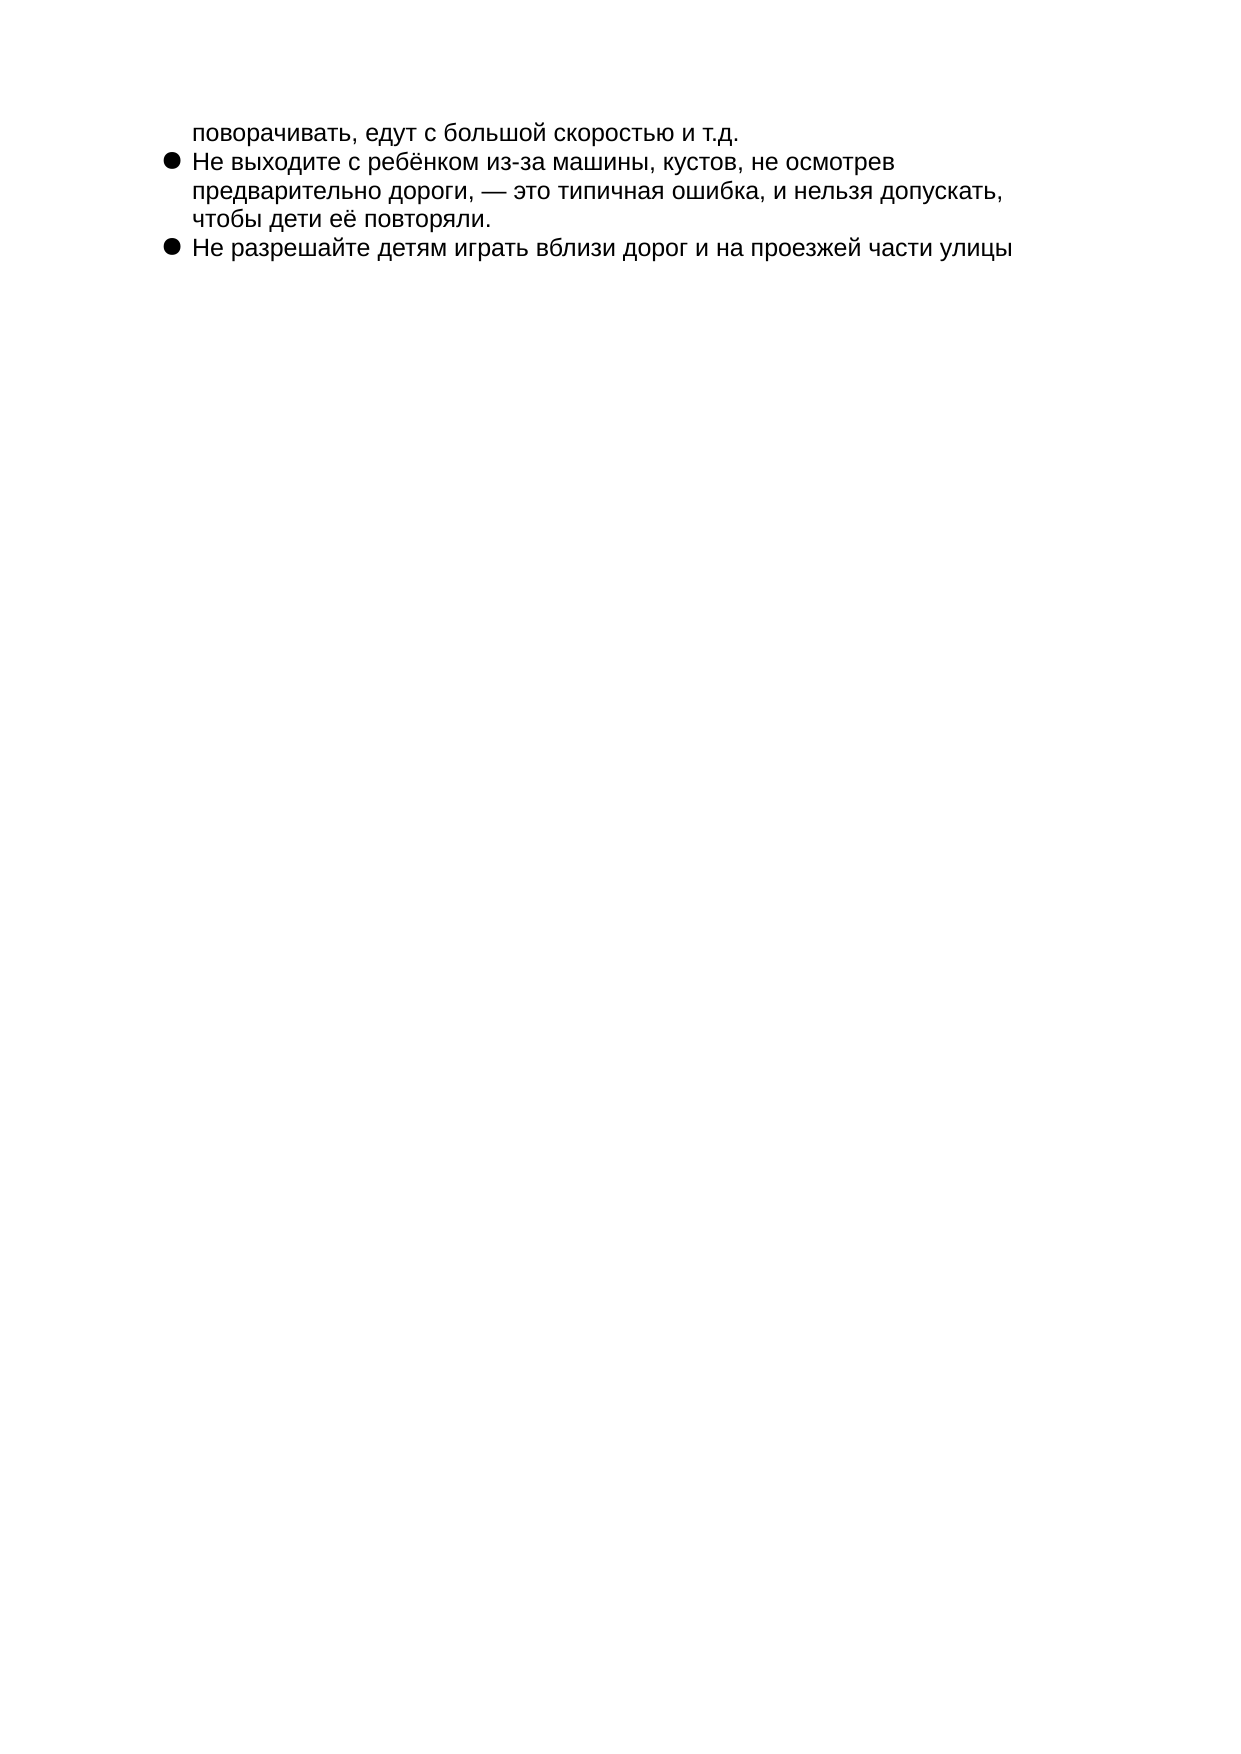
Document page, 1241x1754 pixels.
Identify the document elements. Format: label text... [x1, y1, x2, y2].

table_header Причины детского дорожно-транспортного травматизма. Неумение наблюдать. Невнимательность. Недостаточный надзор взрослых за поведением детей. Рекомендации по обучению детей ПДД. При выходе из дома. Если у подъезда дома возможно движение, сразу обратите внимание ребенка, нет ли приближающегося транспорта. Если у подъезда стоят транспортные средства или растут деревья, приостановите свое движение и оглядитесь – нет ли опасности. При движении по тротуару. Придерживайтесь правой стороны. Взрослый должен находиться со стороны проезжей части. Если тротуар находится рядом с дорогой, родители должны держать ребенка за руку. Приучите ребенка, идя по тротуару, внимательно наблюдать за выездом машин со двора. Не приучайте детей выходить на проезжую часть, коляски и санки везите только по тротуару. Готовясь перейти дорогу Остановитесь, осмотрите проезжую часть. Развивайте у ребенка наблюдательность за дорогой. Подчеркивайте свои движения: поворот головы для осмотра дороги. Остановку для осмотра дороги, остановку для пропуска автомобилей. Учите ребенка всматриваться вдаль, различать приближающиеся машины. Не стойте с ребенком на краю тротуара. Обратите внимание ребенка на транспортное средство, готовящееся к повороту, расскажите о сигналах указателей поворота у машин. Покажите, как транспортное средство останавливается у перехода, как оно движется по инерции. При переходе проезжей части Переходите дорогу только по пешеходному переходу или на перекрестке. Идите только на зеленый сигнал светофора, даже если нет машин. Выходя на проезжую часть, прекращайте разговоры. Не спешите, не бегите, переходите дорогу размеренно. Не переходите улицу под углом, объясните ребенку, что так хуже видно дорогу. Не выходите на проезжую часть с ребенком из-за транспорта или кустов, не осмотрев предварительно улицу. Не торопитесь перейти дорогу, если на другой стороне вы увидели друзей, нужный автобус, приучите ребенка, что это опасно. При переходе по нерегулируемому перекрестку учите ребенка внимательно следить за началом движения транспорта. Объясните ребенку, что даже на дороге, где мало машин, переходить надо осторожно, так как машина может выехать со двора, из переулка. При посадке и высадке из транспорта Выходите первыми, впереди ребенка, иначе ребенок может упасть, выбежать на проезжую часть. Подходите для посадки к двери только после полной остановки. Не садитесь в транспорт в последний момент (может прищемить дверями). Приучите ребенка быть внимательным в зоне остановки – это опасное место (плохой обзор дороги, пассажиры могут вытолкнуть ребенка на дорогу). При ожидании транспорта Стойте только на посадочных площадках, на тротуаре или обочине. Рекомендации по формированию навыков поведения на улицах Навык переключения на улицу: подходя к дороге, остановитесь, осмотрите улицу в обоих направлениях. Навык спокойного, уверенного поведения на улице: уходя из дома, не опаздывайте, выходите заблаговременно, чтобы при спокойной ходьбе иметь запас времени. Навык переключения на самоконтроль: умение следить за своим поведением формируется ежедневно под руководством родителей. Навык предвидения опасности: ребенок должен видеть своими глазами, что за разными предметами на улице часто скрывается опасность. Важно чтобы родители были примером для детей в соблюдении правил дорожного движения. Не спешите, переходите дорогу размеренным шагом. Выходя на проезжую часть дороги, прекратите разговаривать — ребёнок должен привыкнуть, что при переходе дороги нужно сосредоточиться. Не переходите дорогу на красный или жёлтый сигнал светофора. Переходите дорогу только в местах, обозначенных дорожным знаком «Пешеходный переход». Из автобуса, троллейбуса, трамвая, такси выходите первыми. В противном случае ребёнок может упасть или побежать на проезжую часть дороги. Привлекайте ребёнка к участию в ваших наблюдениях за обстановкой на дороге: показывайте ему те машины, которые готовятся поворачивать, едут с большой скоростью и т.д. Не выходите с ребёнком из-за машины, кустов, не осмотрев предварительно дороги, — это типичная ошибка, и нельзя допускать, чтобы дети её повторяли. Не разрешайте детям играть вблизи дорог и на проезжей части улицы [118, 118, 1032, 292]
